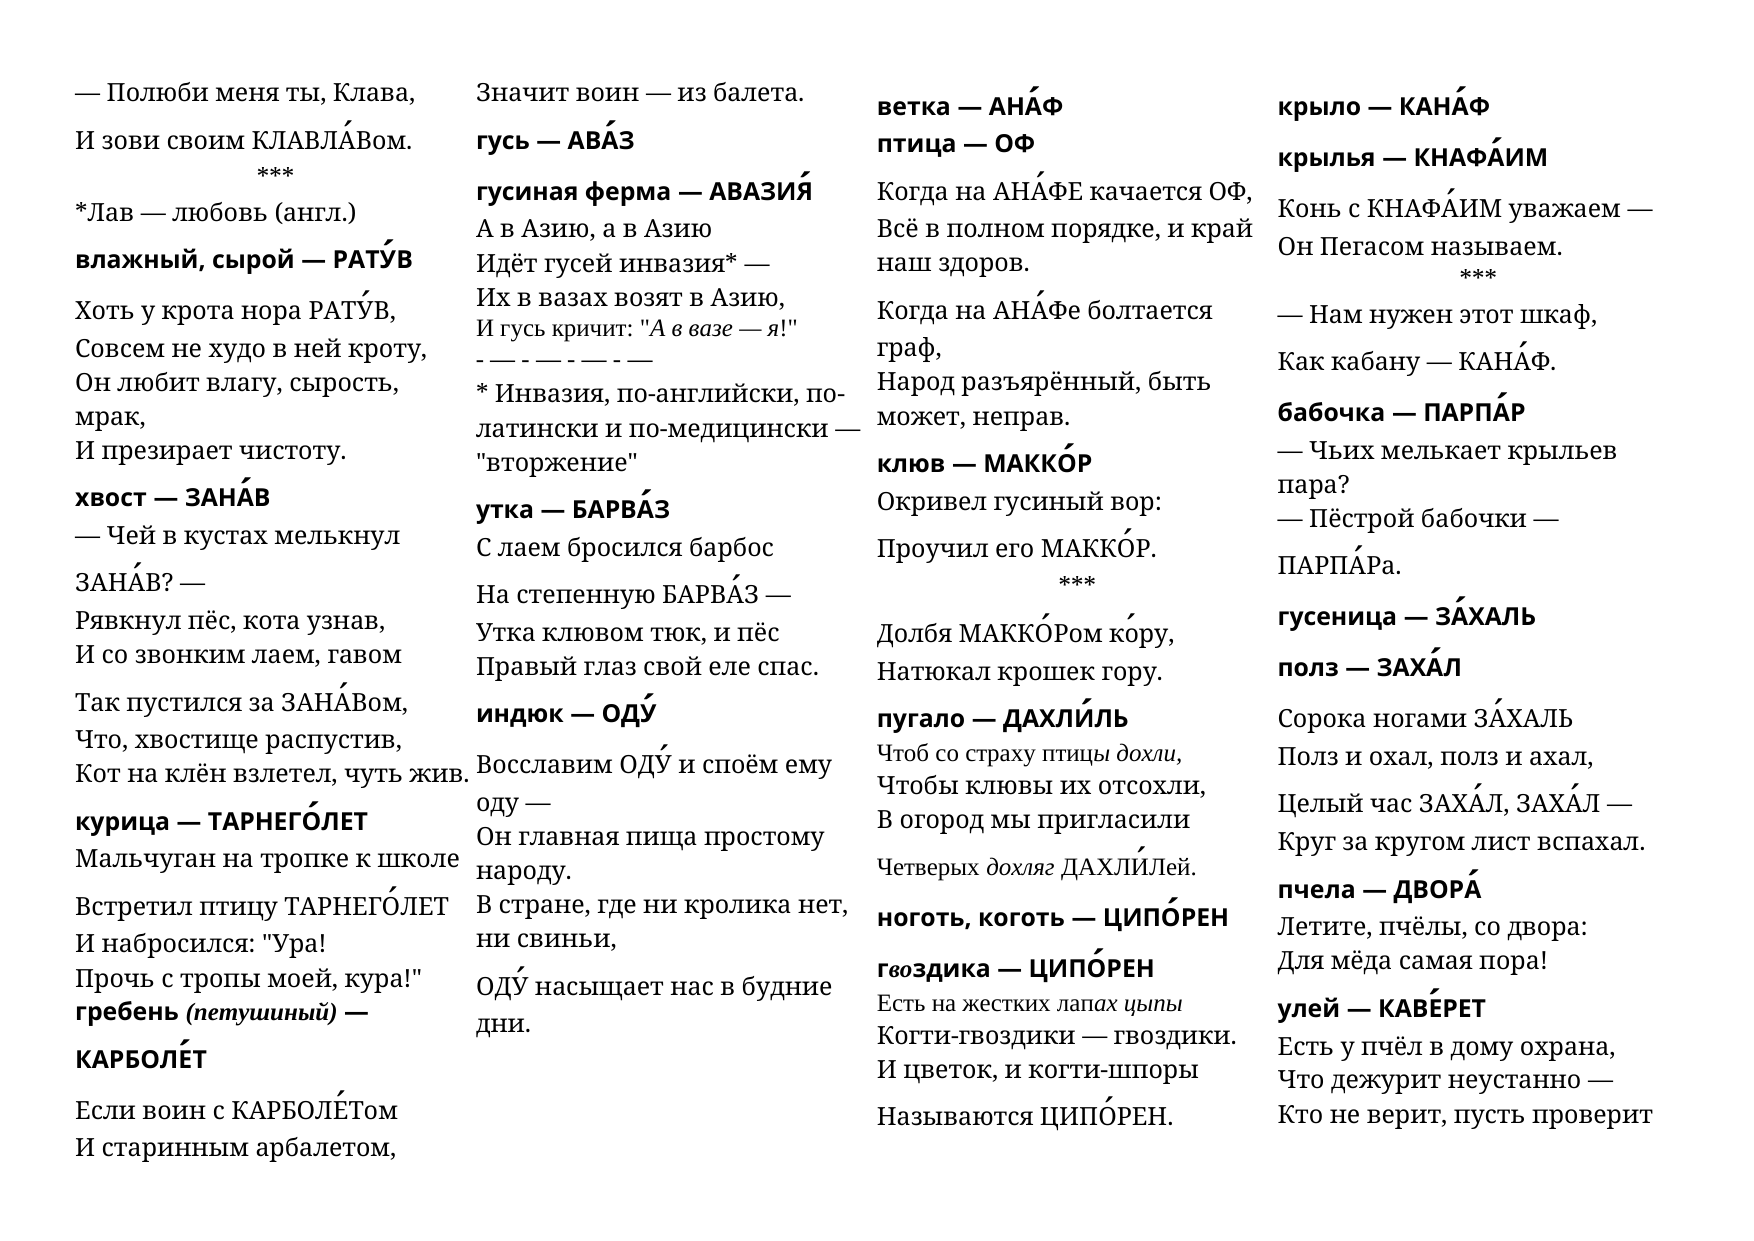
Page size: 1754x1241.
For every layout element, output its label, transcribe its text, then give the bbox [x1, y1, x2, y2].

text *** [877, 568, 1277, 602]
text Всё в полном порядке, и край наш здоров. [877, 211, 1277, 279]
text Летите, пчёлы, со двора: [1277, 909, 1678, 943]
subtitle гвоздика — ЦИПО́РЕН [877, 937, 1277, 988]
subtitle гусиная ферма — АВАЗИЯ́ [476, 160, 877, 211]
text Для мёда самая пора! [1277, 943, 1678, 977]
subtitle клюв — МАККО́Р [877, 432, 1277, 483]
subtitle птица — ОФ [877, 126, 1277, 160]
text — Нам нужен этот шкаф, [1277, 296, 1678, 330]
subtitle пугало — ДАХЛИ́ЛЬ [877, 687, 1277, 738]
subtitle утка — БАРВА́З [476, 478, 877, 529]
text Кот на клён взлетел, чуть жив. [75, 756, 476, 790]
text Есть у пчёл в дому охрана, [1277, 1028, 1678, 1062]
subtitle хвост — ЗАНА́В [75, 467, 476, 518]
subtitle гусеница — ЗА́ХАЛЬ [1277, 586, 1678, 637]
text ОДУ́ насыщает нас в будние дни. [476, 955, 877, 1040]
text Когда на АНА́ФЕ качается ОФ, [877, 160, 1277, 211]
text — Чьих мелькает крыльев пара? [1277, 432, 1678, 501]
text Мальчуган на тропке к школе [75, 841, 476, 875]
text Он любит влагу, сырость, мрак, [75, 364, 476, 432]
text Их в вазах возят в Азию, [476, 279, 877, 313]
subtitle ноготь, коготь — ЦИПО́РЕН [877, 886, 1277, 937]
text Утка клювом тюк, и пёс [476, 614, 877, 648]
text Натюкал крошек гору. [877, 653, 1277, 687]
text И зови своим КЛАВЛА́Вом. [75, 109, 476, 160]
subtitle полз — ЗАХА́Л [1277, 637, 1678, 688]
text На степенную БАРВА́З — [476, 563, 877, 614]
text И старинным арбалетом, [75, 1130, 476, 1164]
text И набросился: "Ура! [75, 926, 476, 960]
text Идёт гусей инвазия* — [476, 245, 877, 279]
text Если воин с КАРБОЛЕ́Том [75, 1079, 476, 1130]
text Полз и охал, полз и ахал, [1277, 739, 1678, 773]
text — Полюби меня ты, Клава, [75, 75, 476, 109]
text Когти-гвоздики — гвоздики. [877, 1017, 1277, 1051]
text Хоть у крота нора РАТУ́В, [75, 279, 476, 330]
text Прочь с тропы моей, кура!" [75, 960, 476, 994]
subtitle пчела — ДВОРА́ [1277, 858, 1678, 909]
text Как кабану — КАНА́Ф. [1277, 330, 1678, 381]
text Рявкнул пёс, кота узнав, [75, 603, 476, 637]
subtitle курица — ТАРНЕГО́ЛЕТ [75, 790, 476, 841]
text Сорока ногами ЗА́ХАЛЬ [1277, 688, 1678, 739]
text Народ разъярённый, быть может, неправ. [877, 364, 1277, 432]
subtitle индюк — ОДУ́ [476, 683, 877, 734]
text - — - — - — - — [476, 342, 877, 376]
text Четверых дохляг ДАХЛИ́Лей. [877, 835, 1277, 886]
text Окривел гусиный вор: [877, 483, 1277, 517]
text Кто не верит, пусть проверит [1277, 1096, 1678, 1130]
subtitle крылья — КНАФА́ИМ [1277, 126, 1678, 177]
subtitle бабочка — ПАРПА́Р [1277, 381, 1678, 432]
subtitle улей — КАВЕ́РЕТ [1277, 977, 1678, 1028]
text Что дежурит неустанно — [1277, 1062, 1678, 1096]
text Он главная пища простому народу. [476, 819, 877, 887]
text * Инвазия, по-английски, по-латински и по-медицински — "вторжение" [476, 376, 877, 478]
text И цветок, и когти-шпоры [877, 1051, 1277, 1085]
subtitle гребень (петушиный) — КАРБОЛЕ́Т [75, 994, 476, 1079]
text С лаем бросился барбос [476, 529, 877, 563]
text Чтоб со страху птицы дохли, [877, 738, 1277, 767]
text В стране, где ни кролика нет, ни свиньи, [476, 887, 877, 955]
text *Лав — любовь (англ.) [75, 194, 476, 228]
subtitle влажный, сырой — РАТУ́В [75, 228, 476, 279]
text Встретил птицу ТАРНЕГО́ЛЕТ [75, 875, 476, 926]
subtitle крыло — КАНА́Ф [1277, 75, 1678, 126]
text Когда на АНА́Фе болтается граф, [877, 279, 1277, 364]
subtitle ветка — АНА́Ф [877, 75, 1277, 126]
text Так пустился за ЗАНА́Вом, [75, 671, 476, 722]
text Есть на жестких лапах цыпы [877, 988, 1277, 1017]
text Круг за кругом лист вспахал. [1277, 824, 1678, 858]
text А в Азию, а в Азию [476, 211, 877, 245]
text Что, хвостище распустив, [75, 722, 476, 756]
text Совсем не худо в ней кроту, [75, 330, 476, 364]
text Конь с КНАФА́ИМ уважаем — [1277, 177, 1678, 228]
text И гусь кричит: "А в вазе — я!" [476, 313, 877, 342]
text *** [1277, 262, 1678, 296]
text Он Пегасом называем. [1277, 228, 1678, 262]
text В огород мы пригласили [877, 801, 1277, 835]
subtitle гусь — АВА́З [476, 109, 877, 160]
text Проучил его МАККО́Р. [877, 517, 1277, 568]
text — Чей в кустах мелькнул ЗАНА́В? — [75, 518, 476, 603]
text Целый час ЗАХА́Л, ЗАХА́Л — [1277, 773, 1678, 824]
text И презирает чистоту. [75, 432, 476, 467]
text Восславим ОДУ́ и споём ему оду — [476, 734, 877, 819]
text Долбя МАККО́Ром ко́ру, [877, 602, 1277, 653]
text *** [75, 160, 476, 194]
text Правый глаз свой еле спас. [476, 648, 877, 683]
text — Пёстрой бабочки — ПАРПА́Ра. [1277, 501, 1678, 586]
text Значит воин — из балета. [476, 75, 877, 109]
text И со звонким лаем, гавом [75, 637, 476, 671]
text Чтобы клювы их отсохли, [877, 767, 1277, 801]
text Называются ЦИПО́РЕН. [877, 1085, 1277, 1136]
